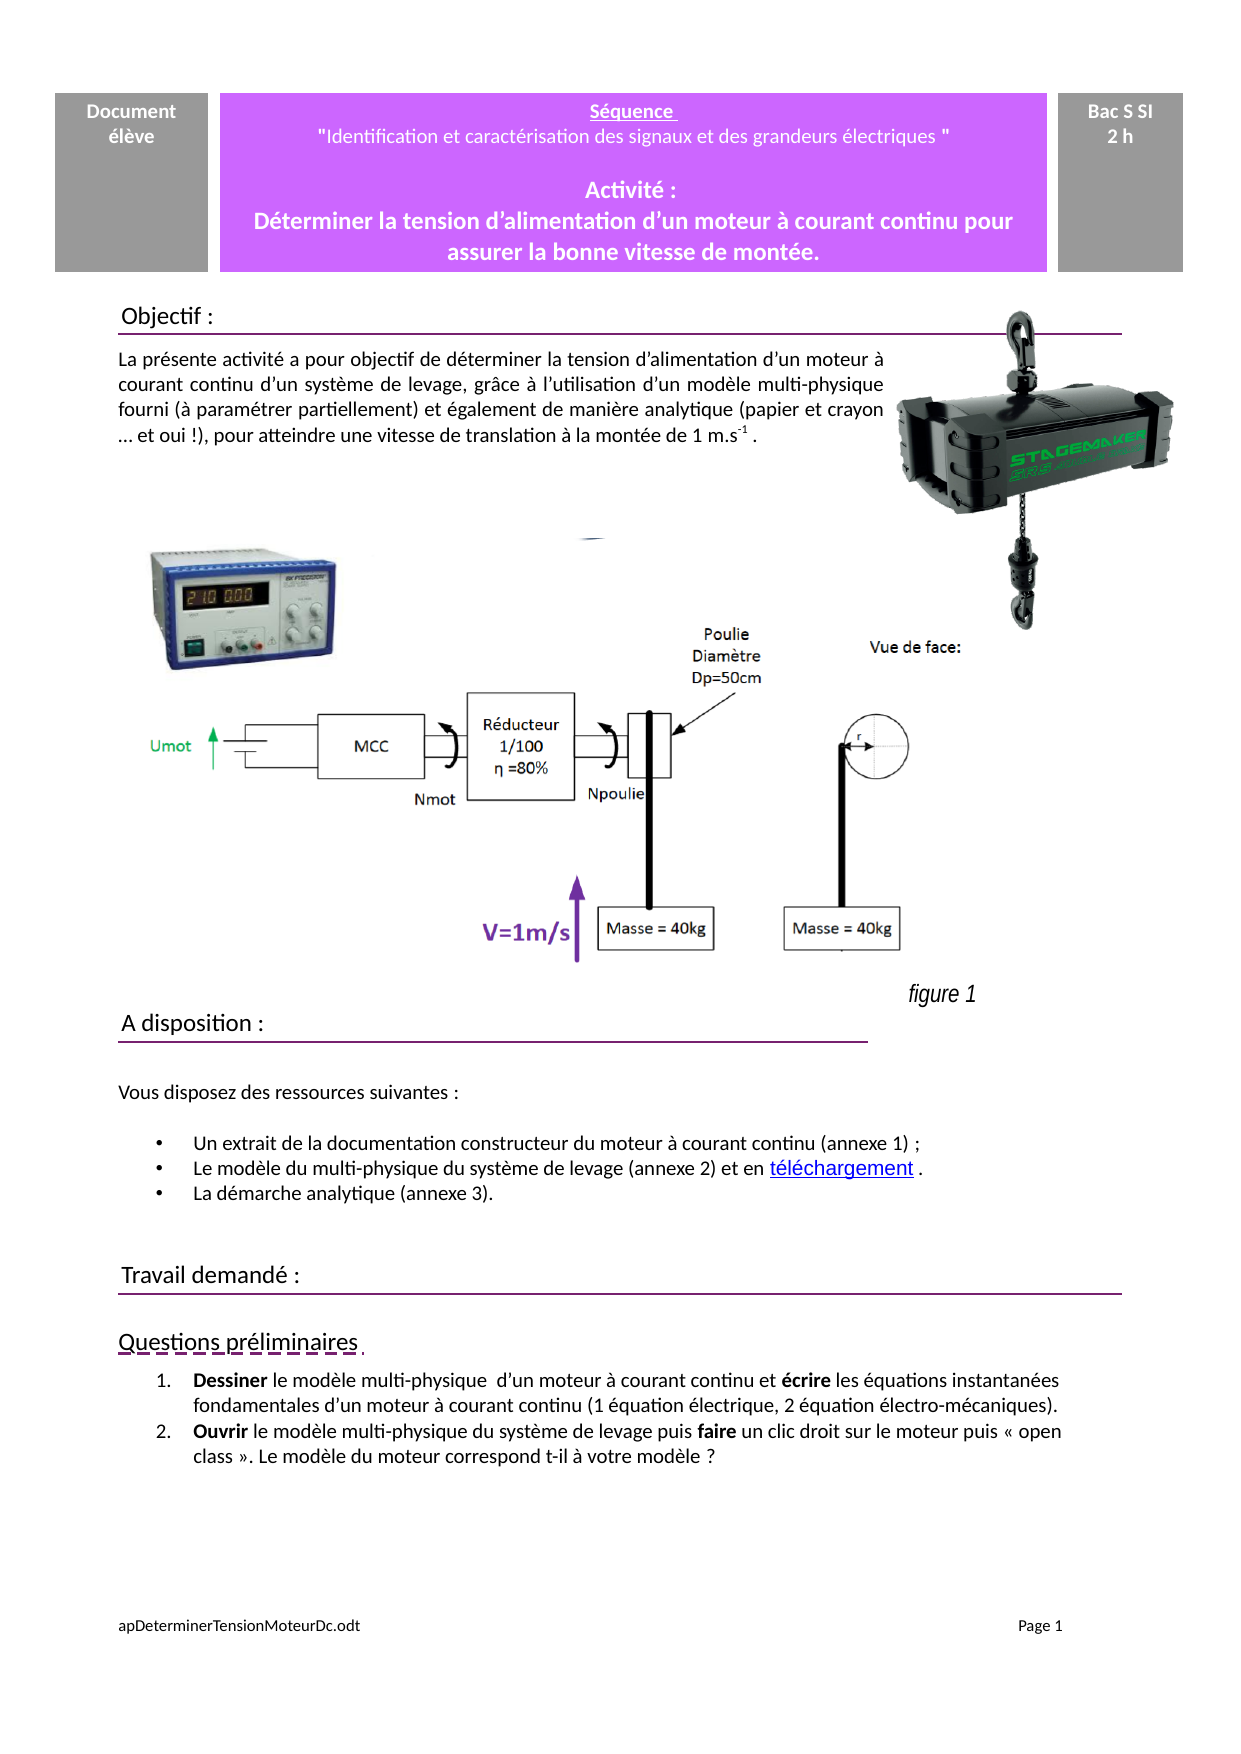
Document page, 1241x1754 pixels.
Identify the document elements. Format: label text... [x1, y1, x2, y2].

table_header Document élève [55, 93, 208, 272]
list La démarche analytique (annexe 3). [156, 1181, 1122, 1206]
list Ouvrir le modèle multi-physique du système de levage puis faire un clic droit sur le moteur puis « open class ». Le modèle du moteur correspond t-il à votre modèle ? [156, 1418, 1122, 1469]
subtitle Questions préliminaires [118, 1326, 1122, 1357]
subtitle [136, 526, 979, 538]
text La présente activité a pour objectif de déterminer la tension d’alimentation d’un moteur à courant continu d’un système de levage, grâce à l’utilisation d’un modèle multi-physique fourni (à paramétrer partiellement) et également de manière analytique (papier et crayon … et oui !), pour atteindre une vitesse de translation à la montée de 1 m.s-1 . [118, 346, 885, 447]
text figure 1 [136, 979, 979, 1007]
subtitle A disposition : [118, 549, 868, 1041]
subtitle Objectif : [118, 297, 1122, 333]
text Vous disposez des ressources suivantes : [118, 1079, 1122, 1104]
table_header [208, 93, 220, 272]
list Dessiner le modèle multi-physique d’un moteur à courant continu et écrire les équations instantanées fondamentales d’un moteur à courant continu (1 équation électrique, 2 équation électro-mécaniques). [156, 1367, 1122, 1418]
table_header [1047, 93, 1058, 272]
list Un extrait de la documentation constructeur du moteur à courant continu (annexe 1) ; [156, 1130, 1122, 1155]
table_header Séquence "Identification et caractérisation des signaux et des grandeurs électriques " Activité : Déterminer la tension d’alimentation d’un moteur à courant continu pour assurer la bonne vitesse de montée. [220, 93, 1047, 272]
subtitle Travail demandé : [118, 1256, 1122, 1293]
table_header Bac S SI 2 h [1058, 93, 1183, 272]
picture [136, 302, 1181, 979]
list Le modèle du multi-physique du système de levage (annexe 2) et en téléchargement . [156, 1155, 1122, 1181]
